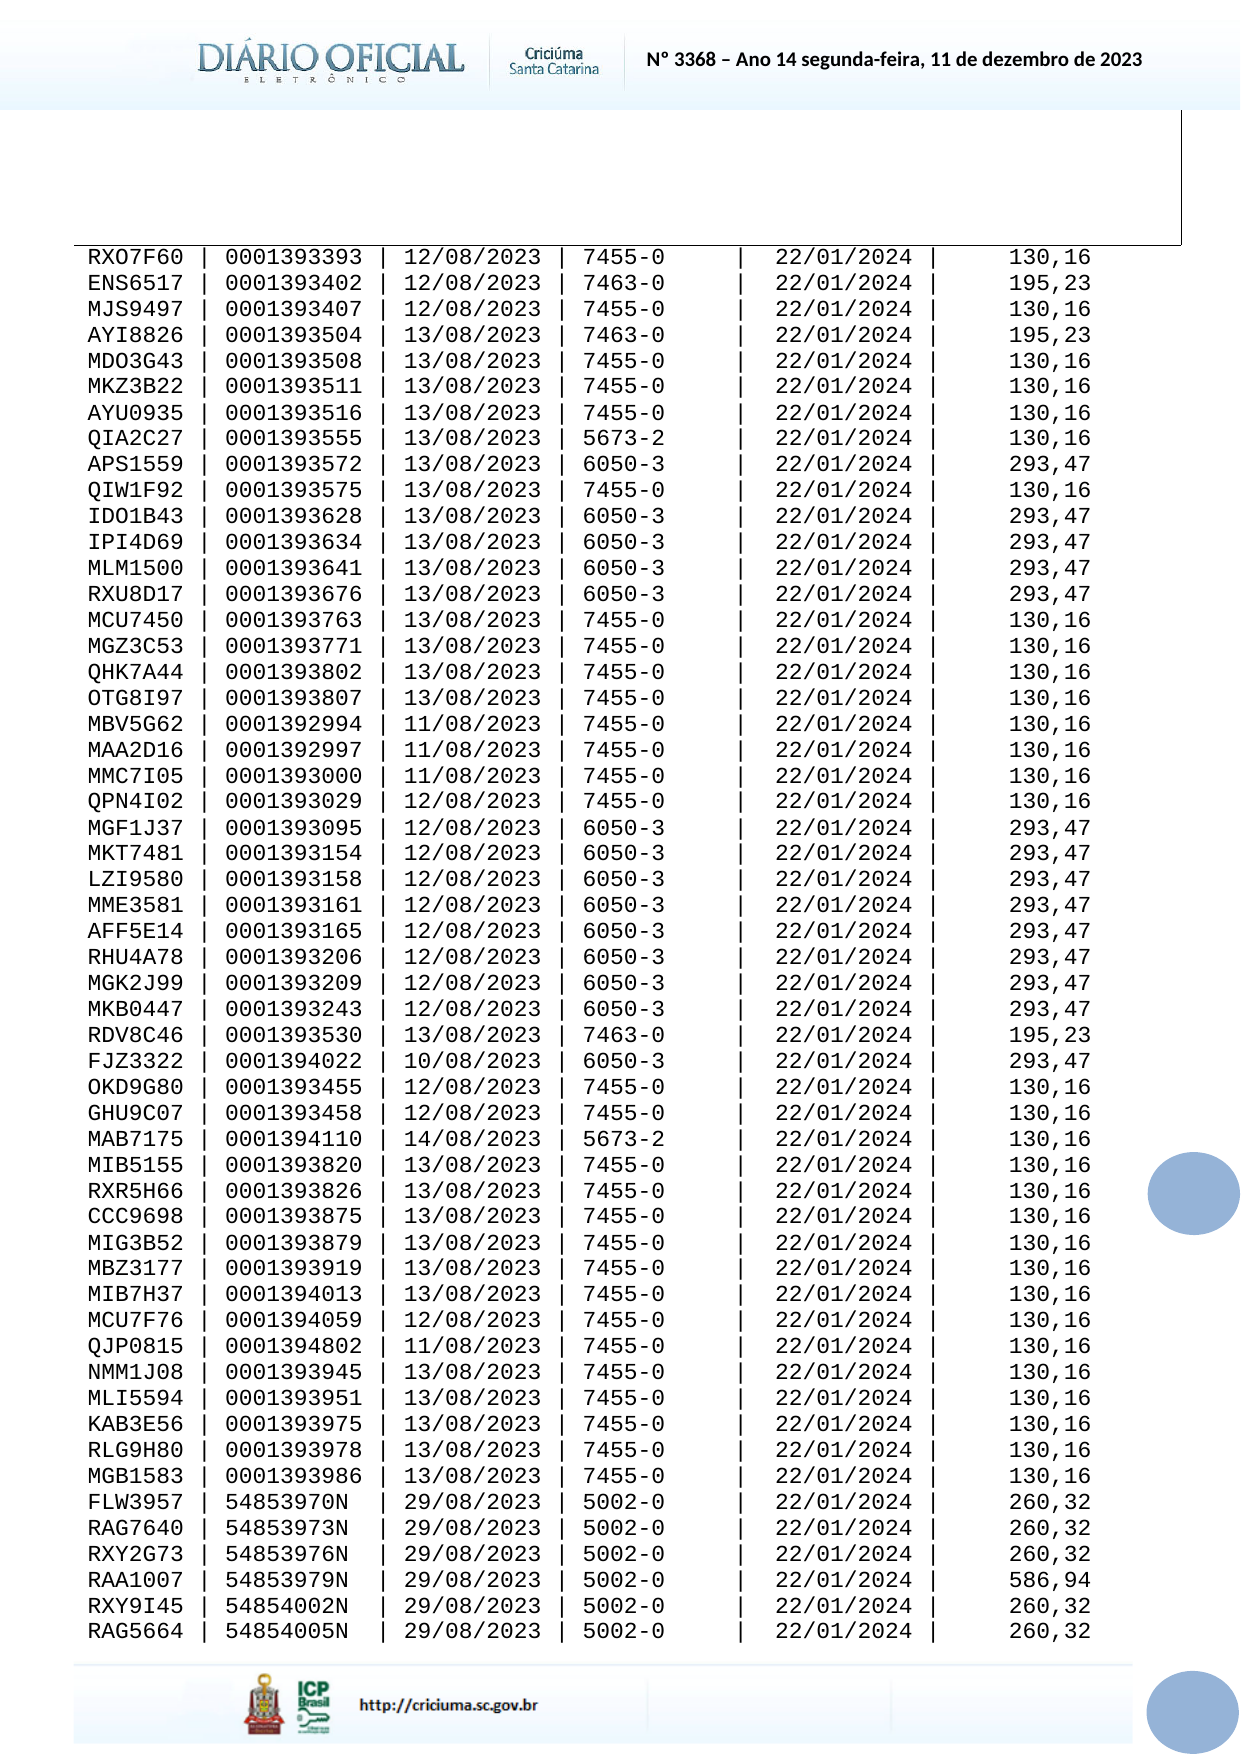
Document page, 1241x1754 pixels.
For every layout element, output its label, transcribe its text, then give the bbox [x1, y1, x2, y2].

text RDV8C46 | 0001393530 | 13/08/2023 | 7463-0 | 22/01/2024 | 195,23 [74, 1023, 1181, 1049]
text RAG5664 | 54854005N | 29/08/2023 | 5002-0 | 22/01/2024 | 260,32 [74, 1620, 1181, 1646]
text MME3581 | 0001393161 | 12/08/2023 | 6050-3 | 22/01/2024 | 293,47 [74, 894, 1181, 919]
text IPI4D69 | 0001393634 | 13/08/2023 | 6050-3 | 22/01/2024 | 293,47 [74, 531, 1181, 556]
text MMC7I05 | 0001393000 | 11/08/2023 | 7455-0 | 22/01/2024 | 130,16 [74, 764, 1181, 790]
text RAA1007 | 54853979N | 29/08/2023 | 5002-0 | 22/01/2024 | 586,94 [74, 1568, 1181, 1594]
text MGF1J37 | 0001393095 | 12/08/2023 | 6050-3 | 22/01/2024 | 293,47 [74, 816, 1181, 842]
text LZI9580 | 0001393158 | 12/08/2023 | 6050-3 | 22/01/2024 | 293,47 [74, 868, 1181, 894]
text ENS6517 | 0001393402 | 12/08/2023 | 7463-0 | 22/01/2024 | 195,23 [74, 271, 1181, 297]
text QJP0815 | 0001394802 | 11/08/2023 | 7455-0 | 22/01/2024 | 130,16 [74, 1334, 1181, 1361]
text MIB5155 | 0001393820 | 13/08/2023 | 7455-0 | 22/01/2024 | 130,16 [74, 1153, 1180, 1179]
text AFF5E14 | 0001393165 | 12/08/2023 | 6050-3 | 22/01/2024 | 293,47 [74, 919, 1181, 946]
text RXR5H66 | 0001393826 | 13/08/2023 | 7455-0 | 22/01/2024 | 130,16 [74, 1179, 1150, 1205]
text MAA2D16 | 0001392997 | 11/08/2023 | 7455-0 | 22/01/2024 | 130,16 [74, 738, 1181, 764]
text MDO3G43 | 0001393508 | 13/08/2023 | 7455-0 | 22/01/2024 | 130,16 [74, 349, 1181, 375]
text MCU7450 | 0001393763 | 13/08/2023 | 7455-0 | 22/01/2024 | 130,16 [74, 608, 1181, 634]
text QIW1F92 | 0001393575 | 13/08/2023 | 7455-0 | 22/01/2024 | 130,16 [74, 479, 1181, 504]
text NMM1J08 | 0001393945 | 13/08/2023 | 7455-0 | 22/01/2024 | 130,16 [74, 1361, 1181, 1386]
text MLI5594 | 0001393951 | 13/08/2023 | 7455-0 | 22/01/2024 | 130,16 [74, 1386, 1181, 1412]
text MGZ3C53 | 0001393771 | 13/08/2023 | 7455-0 | 22/01/2024 | 130,16 [74, 634, 1181, 660]
text MGB1583 | 0001393986 | 13/08/2023 | 7455-0 | 22/01/2024 | 130,16 [74, 1464, 1181, 1490]
text MBV5G62 | 0001392994 | 11/08/2023 | 7455-0 | 22/01/2024 | 130,16 [74, 712, 1181, 738]
text RHU4A78 | 0001393206 | 12/08/2023 | 6050-3 | 22/01/2024 | 293,47 [74, 946, 1181, 971]
text OKD9G80 | 0001393455 | 12/08/2023 | 7455-0 | 22/01/2024 | 130,16 [74, 1075, 1181, 1101]
text CCC9698 | 0001393875 | 13/08/2023 | 7455-0 | 22/01/2024 | 130,16 [74, 1205, 1171, 1231]
text AYU0935 | 0001393516 | 13/08/2023 | 7455-0 | 22/01/2024 | 130,16 [74, 401, 1181, 427]
text QHK7A44 | 0001393802 | 13/08/2023 | 7455-0 | 22/01/2024 | 130,16 [74, 660, 1181, 686]
text QIA2C27 | 0001393555 | 13/08/2023 | 5673-2 | 22/01/2024 | 130,16 [74, 427, 1181, 453]
text MGK2J99 | 0001393209 | 12/08/2023 | 6050-3 | 22/01/2024 | 293,47 [74, 971, 1181, 997]
text QPN4I02 | 0001393029 | 12/08/2023 | 7455-0 | 22/01/2024 | 130,16 [74, 790, 1181, 816]
text MKZ3B22 | 0001393511 | 13/08/2023 | 7455-0 | 22/01/2024 | 130,16 [74, 375, 1181, 401]
text MKB0447 | 0001393243 | 12/08/2023 | 6050-3 | 22/01/2024 | 293,47 [74, 997, 1181, 1023]
text RLG9H80 | 0001393978 | 13/08/2023 | 7455-0 | 22/01/2024 | 130,16 [74, 1438, 1181, 1464]
text KAB3E56 | 0001393975 | 13/08/2023 | 7455-0 | 22/01/2024 | 130,16 [74, 1412, 1181, 1438]
text MIG3B52 | 0001393879 | 13/08/2023 | 7455-0 | 22/01/2024 | 130,16 [74, 1231, 1181, 1257]
text MKT7481 | 0001393154 | 12/08/2023 | 6050-3 | 22/01/2024 | 293,47 [74, 842, 1181, 868]
text RAG7640 | 54853973N | 29/08/2023 | 5002-0 | 22/01/2024 | 260,32 [74, 1516, 1181, 1542]
text MIB7H37 | 0001394013 | 13/08/2023 | 7455-0 | 22/01/2024 | 130,16 [74, 1283, 1181, 1309]
text RXY2G73 | 54853976N | 29/08/2023 | 5002-0 | 22/01/2024 | 260,32 [74, 1542, 1181, 1568]
text IDO1B43 | 0001393628 | 13/08/2023 | 6050-3 | 22/01/2024 | 293,47 [74, 504, 1181, 531]
text RXU8D17 | 0001393676 | 13/08/2023 | 6050-3 | 22/01/2024 | 293,47 [74, 582, 1181, 608]
text MJS9497 | 0001393407 | 12/08/2023 | 7455-0 | 22/01/2024 | 130,16 [74, 297, 1181, 323]
text RXO7F60 | 0001393393 | 12/08/2023 | 7455-0 | 22/01/2024 | 130,16 [74, 245, 1181, 271]
text MBZ3177 | 0001393919 | 13/08/2023 | 7455-0 | 22/01/2024 | 130,16 [74, 1257, 1181, 1283]
text FLW3957 | 54853970N | 29/08/2023 | 5002-0 | 22/01/2024 | 260,32 [74, 1490, 1181, 1516]
text AYI8826 | 0001393504 | 13/08/2023 | 7463-0 | 22/01/2024 | 195,23 [74, 323, 1181, 349]
text APS1559 | 0001393572 | 13/08/2023 | 6050-3 | 22/01/2024 | 293,47 [74, 453, 1181, 479]
text OTG8I97 | 0001393807 | 13/08/2023 | 7455-0 | 22/01/2024 | 130,16 [74, 686, 1181, 712]
text GHU9C07 | 0001393458 | 12/08/2023 | 7455-0 | 22/01/2024 | 130,16 [74, 1101, 1181, 1127]
text FJZ3322 | 0001394022 | 10/08/2023 | 6050-3 | 22/01/2024 | 293,47 [74, 1049, 1181, 1075]
text MLM1500 | 0001393641 | 13/08/2023 | 6050-3 | 22/01/2024 | 293,47 [74, 556, 1181, 582]
text RXY9I45 | 54854002N | 29/08/2023 | 5002-0 | 22/01/2024 | 260,32 [74, 1594, 1181, 1620]
text MAB7175 | 0001394110 | 14/08/2023 | 5673-2 | 22/01/2024 | 130,16 [74, 1127, 1181, 1153]
text MCU7F76 | 0001394059 | 12/08/2023 | 7455-0 | 22/01/2024 | 130,16 [74, 1309, 1181, 1334]
